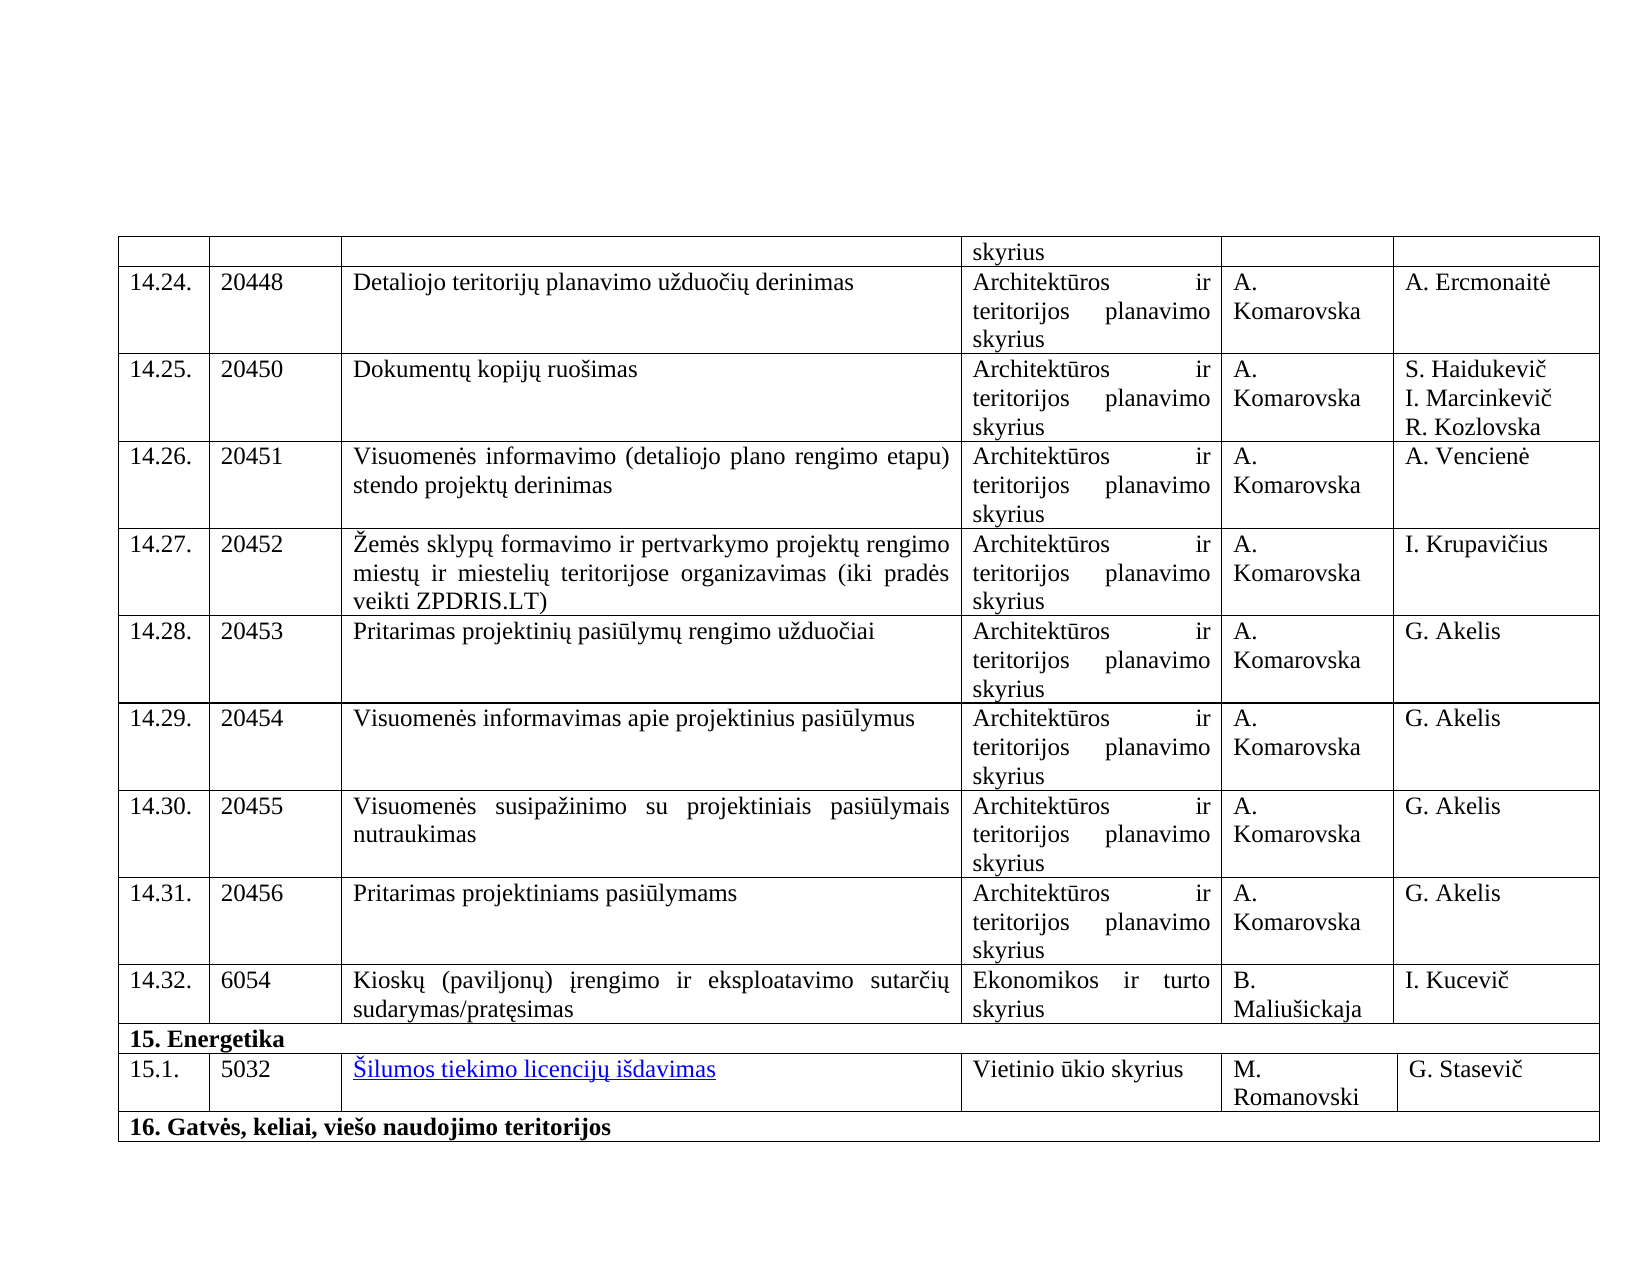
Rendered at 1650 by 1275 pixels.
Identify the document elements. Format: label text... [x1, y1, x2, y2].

table_cell 14.29. [119, 704, 209, 790]
table_cell [342, 237, 961, 266]
table_cell A. Ercmonaitė [1394, 267, 1599, 353]
table_cell A. Komarovska [1222, 442, 1393, 528]
table_cell S. Haidukevič I. Marcinkevič R. Kozlovska [1394, 354, 1599, 441]
table_cell Detaliojo teritorijų planavimo užduočių derinimas [342, 267, 961, 353]
table_cell Kioskų (paviljonų) įrengimo ir eksploatavimo sutarčių sudarymas/pratęsimas [342, 965, 961, 1023]
table_cell 20448 [210, 267, 341, 353]
table_cell Vietinio ūkio skyrius [962, 1054, 1221, 1111]
table_cell Pritarimas projektiniams pasiūlymams [342, 878, 961, 964]
table_cell skyrius [962, 237, 1221, 266]
table_cell Architektūros ir teritorijos planavimo skyrius [962, 878, 1221, 964]
table_cell G. Akelis [1394, 791, 1599, 877]
table_cell G. Stasevič [1398, 1054, 1599, 1111]
table_cell I. Krupavičius [1394, 529, 1599, 615]
table_cell 14.26. [119, 442, 209, 528]
table_cell 14.30. [119, 791, 209, 877]
table_cell 20451 [210, 442, 341, 528]
table_cell [1222, 237, 1393, 266]
table_cell G. Akelis [1394, 616, 1599, 702]
table_cell Pritarimas projektinių pasiūlymų rengimo užduočiai [342, 616, 961, 702]
table_cell 6054 [210, 965, 341, 1023]
table_cell Architektūros ir teritorijos planavimo skyrius [962, 529, 1221, 615]
table_cell 20452 [210, 529, 341, 615]
table_cell A. Komarovska [1222, 791, 1393, 877]
table_cell A. Vencienė [1394, 442, 1599, 528]
table_cell 15.1. [119, 1054, 209, 1111]
table_cell [1394, 237, 1599, 266]
table_cell Visuomenės informavimo (detaliojo plano rengimo etapu) stendo projektų derinimas [342, 442, 961, 528]
table_cell 16. Gatvės, keliai, viešo naudojimo teritorijos [119, 1112, 1599, 1141]
table_cell Dokumentų kopijų ruošimas [342, 354, 961, 441]
table_cell [119, 237, 209, 266]
table_cell 20453 [210, 616, 341, 702]
table_cell 14.28. [119, 616, 209, 702]
table_cell 20455 [210, 791, 341, 877]
table_cell A. Komarovska [1222, 354, 1393, 441]
table_cell 14.24. [119, 267, 209, 353]
table_cell B. Maliušickaja [1222, 965, 1393, 1023]
table_cell G. Akelis [1394, 704, 1599, 790]
table_cell 5032 [210, 1054, 341, 1111]
table_cell 14.32. [119, 965, 209, 1023]
table_cell 14.27. [119, 529, 209, 615]
table_cell 14.25. [119, 354, 209, 441]
table_cell A. Komarovska [1222, 267, 1393, 353]
table_cell Architektūros ir teritorijos planavimo skyrius [962, 354, 1221, 441]
table_cell Architektūros ir teritorijos planavimo skyrius [962, 616, 1221, 702]
table_cell Žemės sklypų formavimo ir pertvarkymo projektų rengimo miestų ir miestelių teritorijose organizavimas (iki pradės veikti ZPDRIS.LT) [342, 529, 961, 615]
table_cell Architektūros ir teritorijos planavimo skyrius [962, 704, 1221, 790]
table_cell 14.31. [119, 878, 209, 964]
table_cell A. Komarovska [1222, 616, 1393, 702]
table_cell 20456 [210, 878, 341, 964]
table_cell A. Komarovska [1222, 878, 1393, 964]
table_cell Architektūros ir teritorijos planavimo skyrius [962, 442, 1221, 528]
table_cell 20450 [210, 354, 341, 441]
table_cell Architektūros ir teritorijos planavimo skyrius [962, 791, 1221, 877]
table_cell M. Romanovski [1222, 1054, 1397, 1111]
table_cell [210, 237, 341, 266]
table_cell Šilumos tiekimo licencijų išdavimas [342, 1054, 961, 1111]
table_cell 20454 [210, 704, 341, 790]
table_cell I. Kucevič [1394, 965, 1599, 1023]
table_cell A. Komarovska [1222, 704, 1393, 790]
table_cell Architektūros ir teritorijos planavimo skyrius [962, 267, 1221, 353]
table_cell Visuomenės susipažinimo su projektiniais pasiūlymais nutraukimas [342, 791, 961, 877]
table_cell Visuomenės informavimas apie projektinius pasiūlymus [342, 704, 961, 790]
table_cell Ekonomikos ir turto skyrius [962, 965, 1221, 1023]
table_cell G. Akelis [1394, 878, 1599, 964]
table_cell A. Komarovska [1222, 529, 1393, 615]
table_cell 15. Energetika [119, 1024, 1599, 1053]
